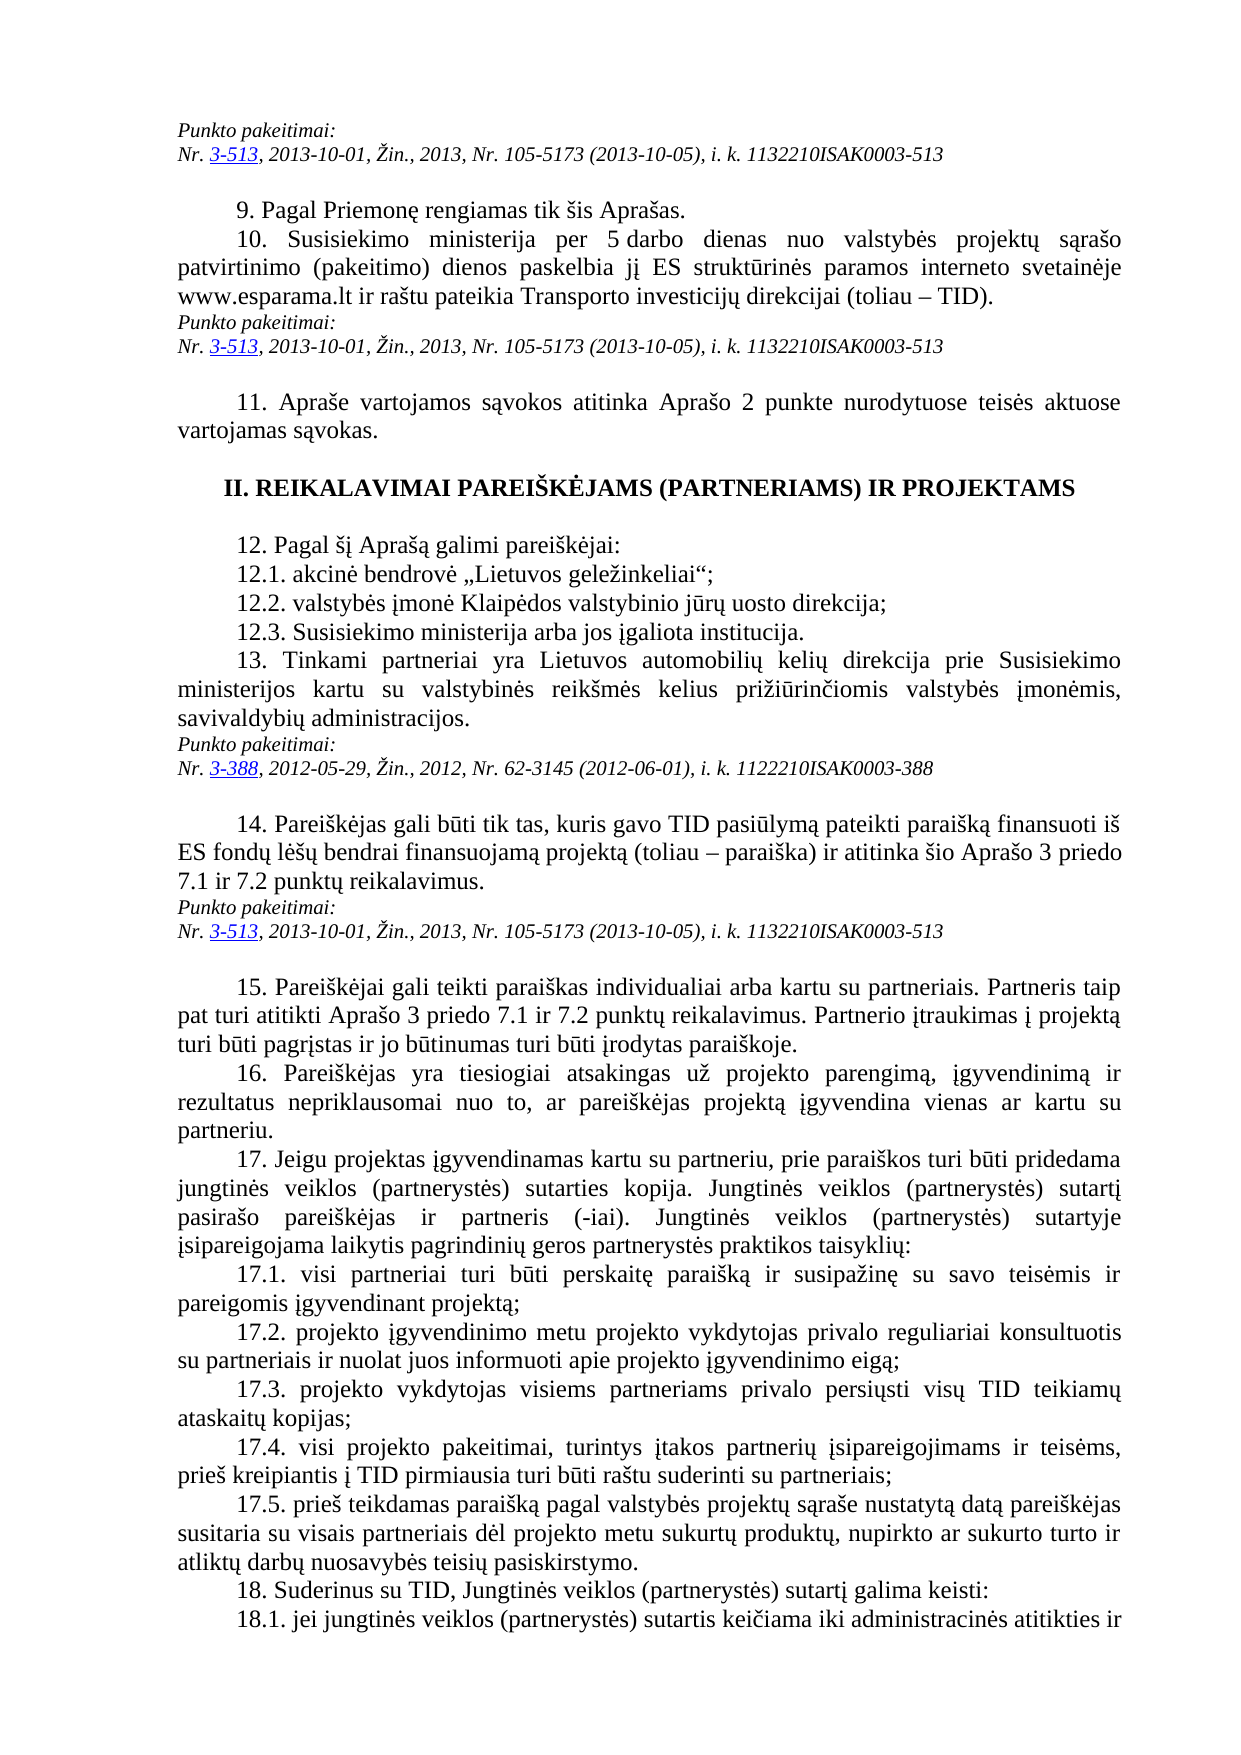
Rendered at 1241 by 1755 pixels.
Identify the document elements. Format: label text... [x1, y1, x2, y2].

text 17.4. visi projekto pakeitimai, turintys įtakos partnerių įsipareigojimams ir teisėms, prieš kreipiantis į TID pirmiausia turi būti raštu suderinti su partneriais; [177, 1432, 1122, 1489]
text 17. Jeigu projektas įgyvendinamas kartu su partneriu, prie paraiškos turi būti pridedama jungtinės veiklos (partnerystės) sutarties kopija. Jungtinės veiklos (partnerystės) sutartį pasirašo pareiškėjas ir partneris (-iai). Jungtinės veiklos (partnerystės) sutartyje įsipareigojama laikytis pagrindinių geros partnerystės praktikos taisyklių: [177, 1144, 1122, 1259]
text 13. Tinkami partneriai yra Lietuvos automobilių kelių direkcija prie Susisiekimo ministerijos kartu su valstybinės reikšmės kelius prižiūrinčiomis valstybės įmonėmis, savivaldybių administracijos. [177, 646, 1122, 732]
text 10. Susisiekimo ministerija per 5 darbo dienas nuo valstybės projektų sąrašo patvirtinimo (pakeitimo) dienos paskelbia jį ES struktūrinės paramos interneto svetainėje www.esparama.lt ir raštu pateikia Transporto investicijų direkcijai (toliau – TID). [177, 224, 1122, 310]
text Nr. 3-513, 2013-10-01, Žin., 2013, Nr. 105-5173 (2013-10-05), i. k. 1132210ISAK0003-513 [177, 142, 1122, 166]
text 18.1. jei jungtinės veiklos (partnerystės) sutartis keičiama iki administracinės atitikties ir [177, 1604, 1122, 1633]
text II. REIKALAVIMAI PAREIŠKĖJAMS (PARTNERIAMS) IR PROJEKTAMS [177, 473, 1122, 502]
text Nr. 3-513, 2013-10-01, Žin., 2013, Nr. 105-5173 (2013-10-05), i. k. 1132210ISAK0003-513 [177, 334, 1122, 358]
text Nr. 3-388, 2012-05-29, Žin., 2012, Nr. 62-3145 (2012-06-01), i. k. 1122210ISAK0003-388 [177, 756, 1122, 780]
text 12. Pagal šį Aprašą galimi pareiškėjai: [177, 531, 1122, 559]
text 18. Suderinus su TID, Jungtinės veiklos (partnerystės) sutartį galima keisti: [177, 1576, 1122, 1604]
text 17.1. visi partneriai turi būti perskaitę paraišką ir susipažinę su savo teisėmis ir pareigomis įgyvendinant projektą; [177, 1259, 1122, 1317]
text Punkto pakeitimai: [177, 310, 1122, 334]
text 11. Apraše vartojamos sąvokos atitinka Aprašo 2 punkte nurodytuose teisės aktuose vartojamas sąvokas. [177, 387, 1122, 444]
text 12.1. akcinė bendrovė „Lietuvos geležinkeliai“; [177, 559, 1122, 588]
text 12.3. Susisiekimo ministerija arba jos įgaliota institucija. [177, 617, 1122, 646]
text 16. Pareiškėjas yra tiesiogiai atsakingas už projekto parengimą, įgyvendinimą ir rezultatus nepriklausomai nuo to, ar pareiškėjas projektą įgyvendina vienas ar kartu su partneriu. [177, 1058, 1122, 1144]
text 15. Pareiškėjai gali teikti paraiškas individualiai arba kartu su partneriais. Partneris taip pat turi atitikti Aprašo 3 priedo 7.1 ir 7.2 punktų reikalavimus. Partnerio įtraukimas į projektą turi būti pagrįstas ir jo būtinumas turi būti įrodytas paraiškoje. [177, 972, 1122, 1058]
text 12.2. valstybės įmonė Klaipėdos valstybinio jūrų uosto direkcija; [177, 588, 1122, 617]
text 17.5. prieš teikdamas paraišką pagal valstybės projektų sąraše nustatytą datą pareiškėjas susitaria su visais partneriais dėl projekto metu sukurtų produktų, nupirkto ar sukurto turto ir atliktų darbų nuosavybės teisių pasiskirstymo. [177, 1489, 1122, 1576]
text 14. Pareiškėjas gali būti tik tas, kuris gavo TID pasiūlymą pateikti paraišką finansuoti iš ES fondų lėšų bendrai finansuojamą projektą (toliau – paraiška) ir atitinka šio Aprašo 3 priedo 7.1 ir 7.2 punktų reikalavimus. [177, 809, 1122, 895]
text 9. Pagal Priemonę rengiamas tik šis Aprašas. [177, 195, 1122, 224]
text 17.3. projekto vykdytojas visiems partneriams privalo persiųsti visų TID teikiamų ataskaitų kopijas; [177, 1374, 1122, 1432]
text Punkto pakeitimai: [177, 732, 1122, 756]
text Punkto pakeitimai: [177, 895, 1122, 919]
text 17.2. projekto įgyvendinimo metu projekto vykdytojas privalo reguliariai konsultuotis su partneriais ir nuolat juos informuoti apie projekto įgyvendinimo eigą; [177, 1317, 1122, 1374]
text Nr. 3-513, 2013-10-01, Žin., 2013, Nr. 105-5173 (2013-10-05), i. k. 1132210ISAK0003-513 [177, 919, 1122, 943]
text Punkto pakeitimai: [177, 118, 1122, 142]
